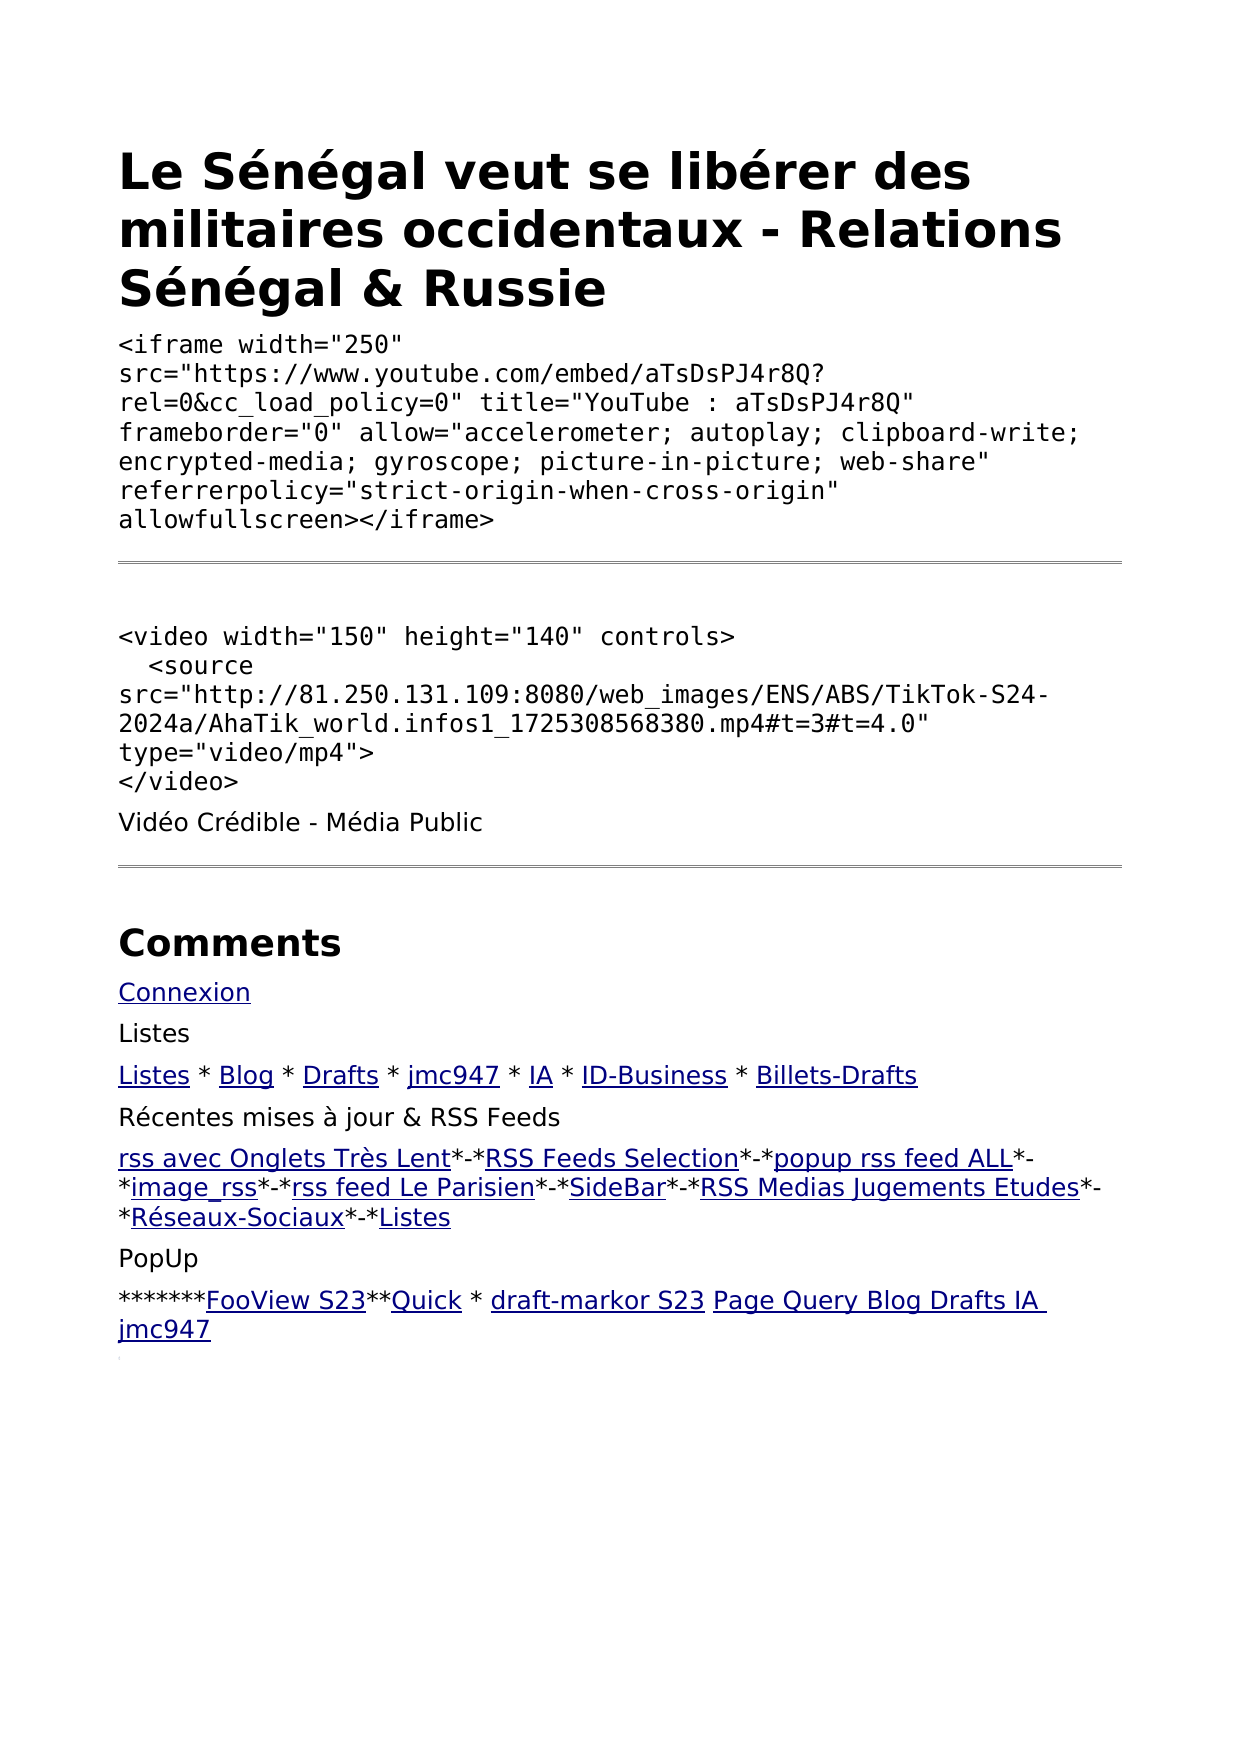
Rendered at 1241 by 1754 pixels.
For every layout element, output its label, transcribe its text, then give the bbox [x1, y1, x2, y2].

text Récentes mises à jour & RSS Feeds [118, 1103, 1122, 1132]
text Vidéo Crédible - Média Public [118, 808, 1122, 838]
text PopUp [118, 1244, 1122, 1273]
subtitle Le Sénégal veut se libérer des militaires occidentaux - Relations Sénégal & Russie [118, 143, 1122, 318]
subtitle Comments [118, 922, 1122, 965]
text Listes * Blog * Drafts * jmc947 * IA * ID-Business * Billets-Drafts [118, 1061, 1122, 1090]
text *******FooView S23**Quick * draft-markor S23 Page Query Blog Drafts IA jmc947 [118, 1286, 1122, 1344]
text rss avec Onglets Très Lent*-*RSS Feeds Selection*-*popup rss feed ALL*-*image_rss*-*rss feed Le Parisien*-*SideBar*-*RSS Medias Jugements Etudes*-*Réseaux-Sociaux*-*Listes [118, 1144, 1122, 1232]
text <iframe width="250" src="https://www.youtube.com/embed/aTsDsPJ4r8Q?rel=0&cc_load_policy=0" title="YouTube : aTsDsPJ4r8Q" frameborder="0" allow="accelerometer; autoplay; clipboard-write; encrypted-media; gyroscope; picture-in-picture; web-share" referrerpolicy="strict-origin-when-cross-origin" allowfullscreen></iframe> [118, 330, 1122, 534]
text Connexion [118, 978, 1122, 1007]
text <video width="150" height="140" controls> <source src="http://81.250.131.109:8080/web_images/ENS/ABS/TikTok-S24-2024a/AhaTik_world.infos1_1725308568380.mp4#t=3#t=4.0" type="video/mp4"> </video> [118, 593, 1122, 797]
text Listes [118, 1019, 1122, 1048]
